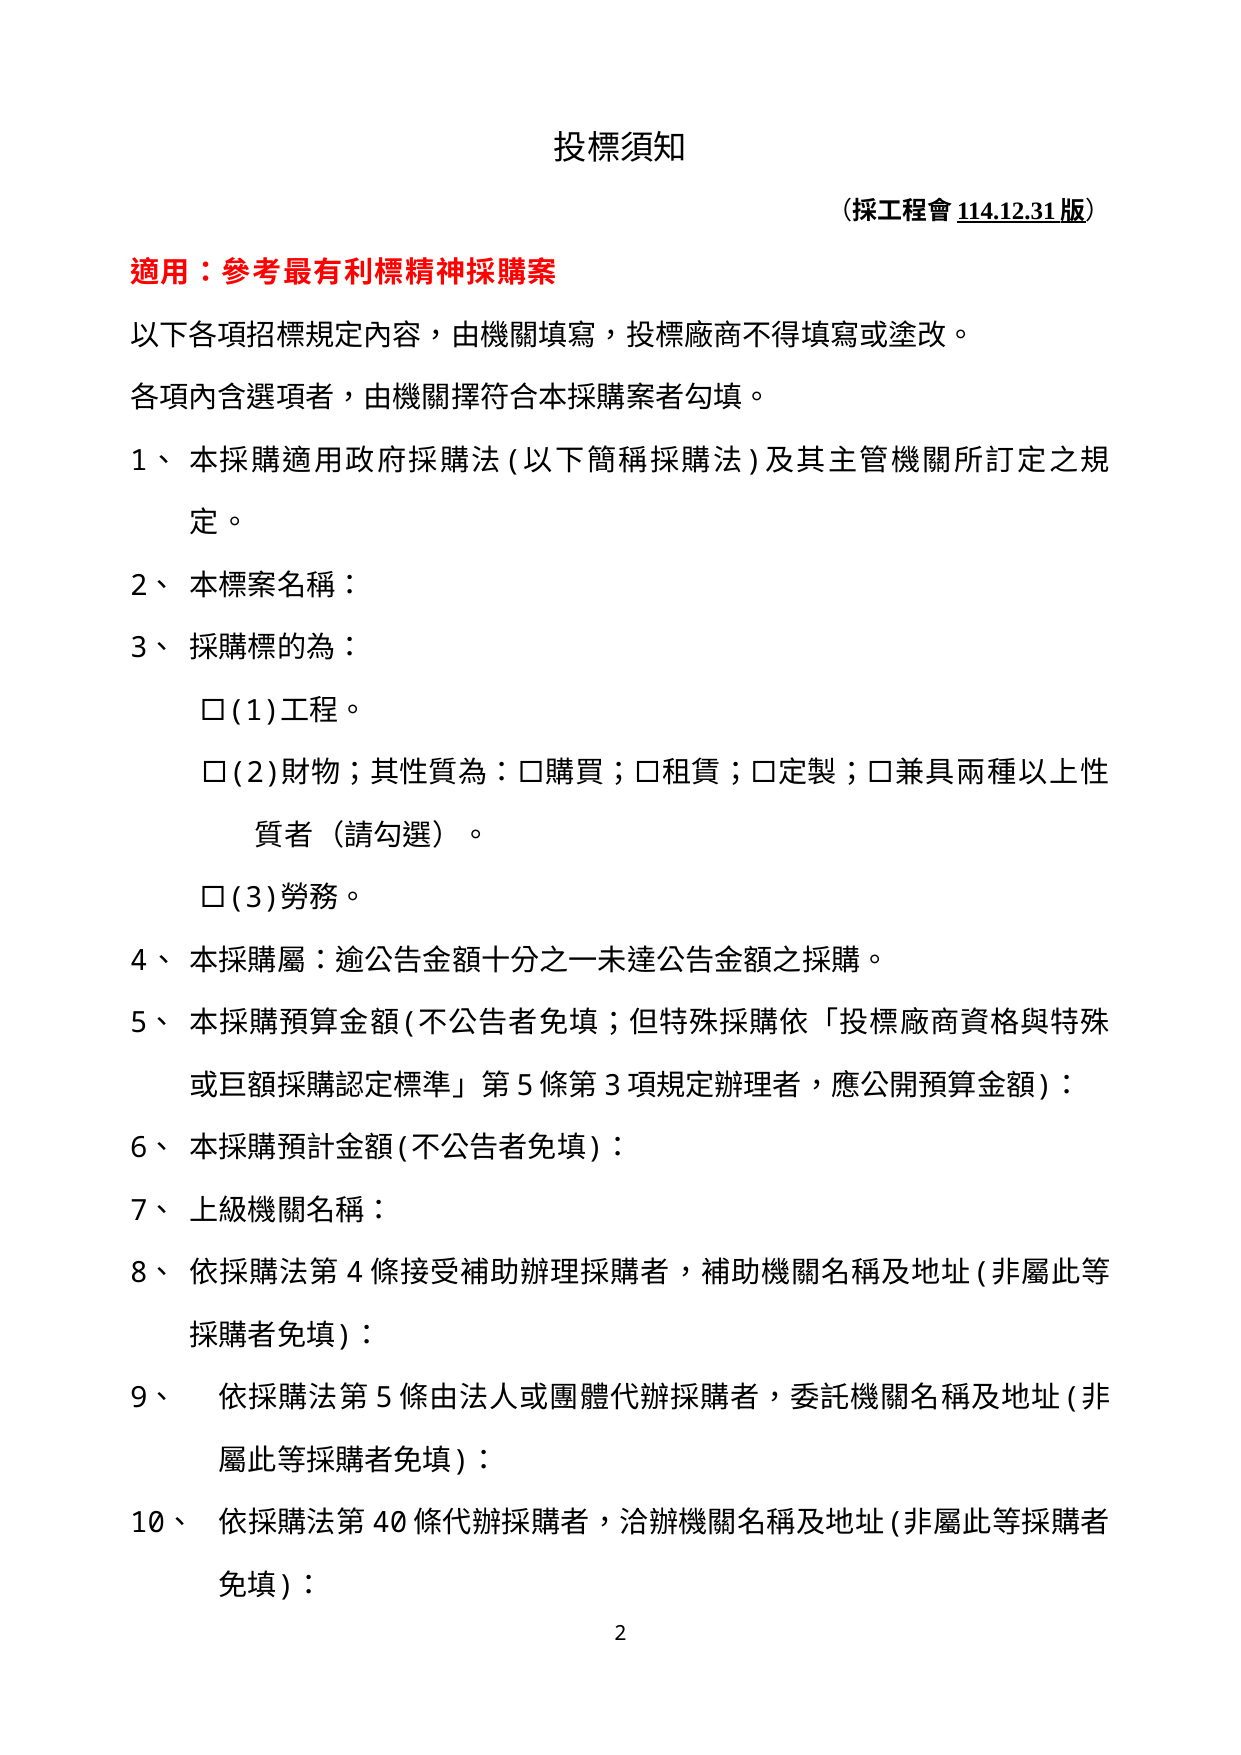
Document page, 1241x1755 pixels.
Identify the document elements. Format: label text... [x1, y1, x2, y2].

list 本採購預算金額(不公告者免填；但特殊採購依「投標廠商資格與特殊或巨額採購認定標準」第5條第3項規定辦理者，應公開預算金額)： [130, 978, 1110, 1103]
list 本採購預計金額(不公告者免填)： [130, 1103, 1110, 1166]
text （採工程會114.12.31版） [130, 166, 1110, 228]
list 本標案名稱： [130, 541, 1110, 603]
text (1)工程。 [130, 666, 1110, 728]
list 本採購適用政府採購法(以下簡稱採購法)及其主管機關所訂定之規定。 [130, 416, 1110, 541]
text (3)勞務。 [130, 853, 1110, 916]
list 依採購法第40條代辦採購者，洽辦機關名稱及地址(非屬此等採購者免填)： [130, 1478, 1110, 1603]
list 上級機關名稱： [130, 1166, 1110, 1228]
list 採購標的為： [130, 603, 1110, 666]
list 依採購法第4條接受補助辦理採購者，補助機關名稱及地址(非屬此等採購者免填)： [130, 1228, 1110, 1353]
text 各項內含選項者，由機關擇符合本採購案者勾填。 [130, 353, 1110, 416]
text 以下各項招標規定內容，由機關填寫，投標廠商不得填寫或塗改。 [130, 291, 1110, 353]
list 本採購屬：逾公告金額十分之一未達公告金額之採購。 [130, 916, 1110, 978]
text 投標須知 [130, 103, 1110, 166]
text 適用：參考最有利標精神採購案 [130, 228, 1110, 291]
text (2)財物；其性質為：購買；租賃；定製；兼具兩種以上性質者（請勾選）。 [130, 728, 1110, 853]
list 依採購法第5條由法人或團體代辦採購者，委託機關名稱及地址(非屬此等採購者免填)： [130, 1353, 1110, 1478]
